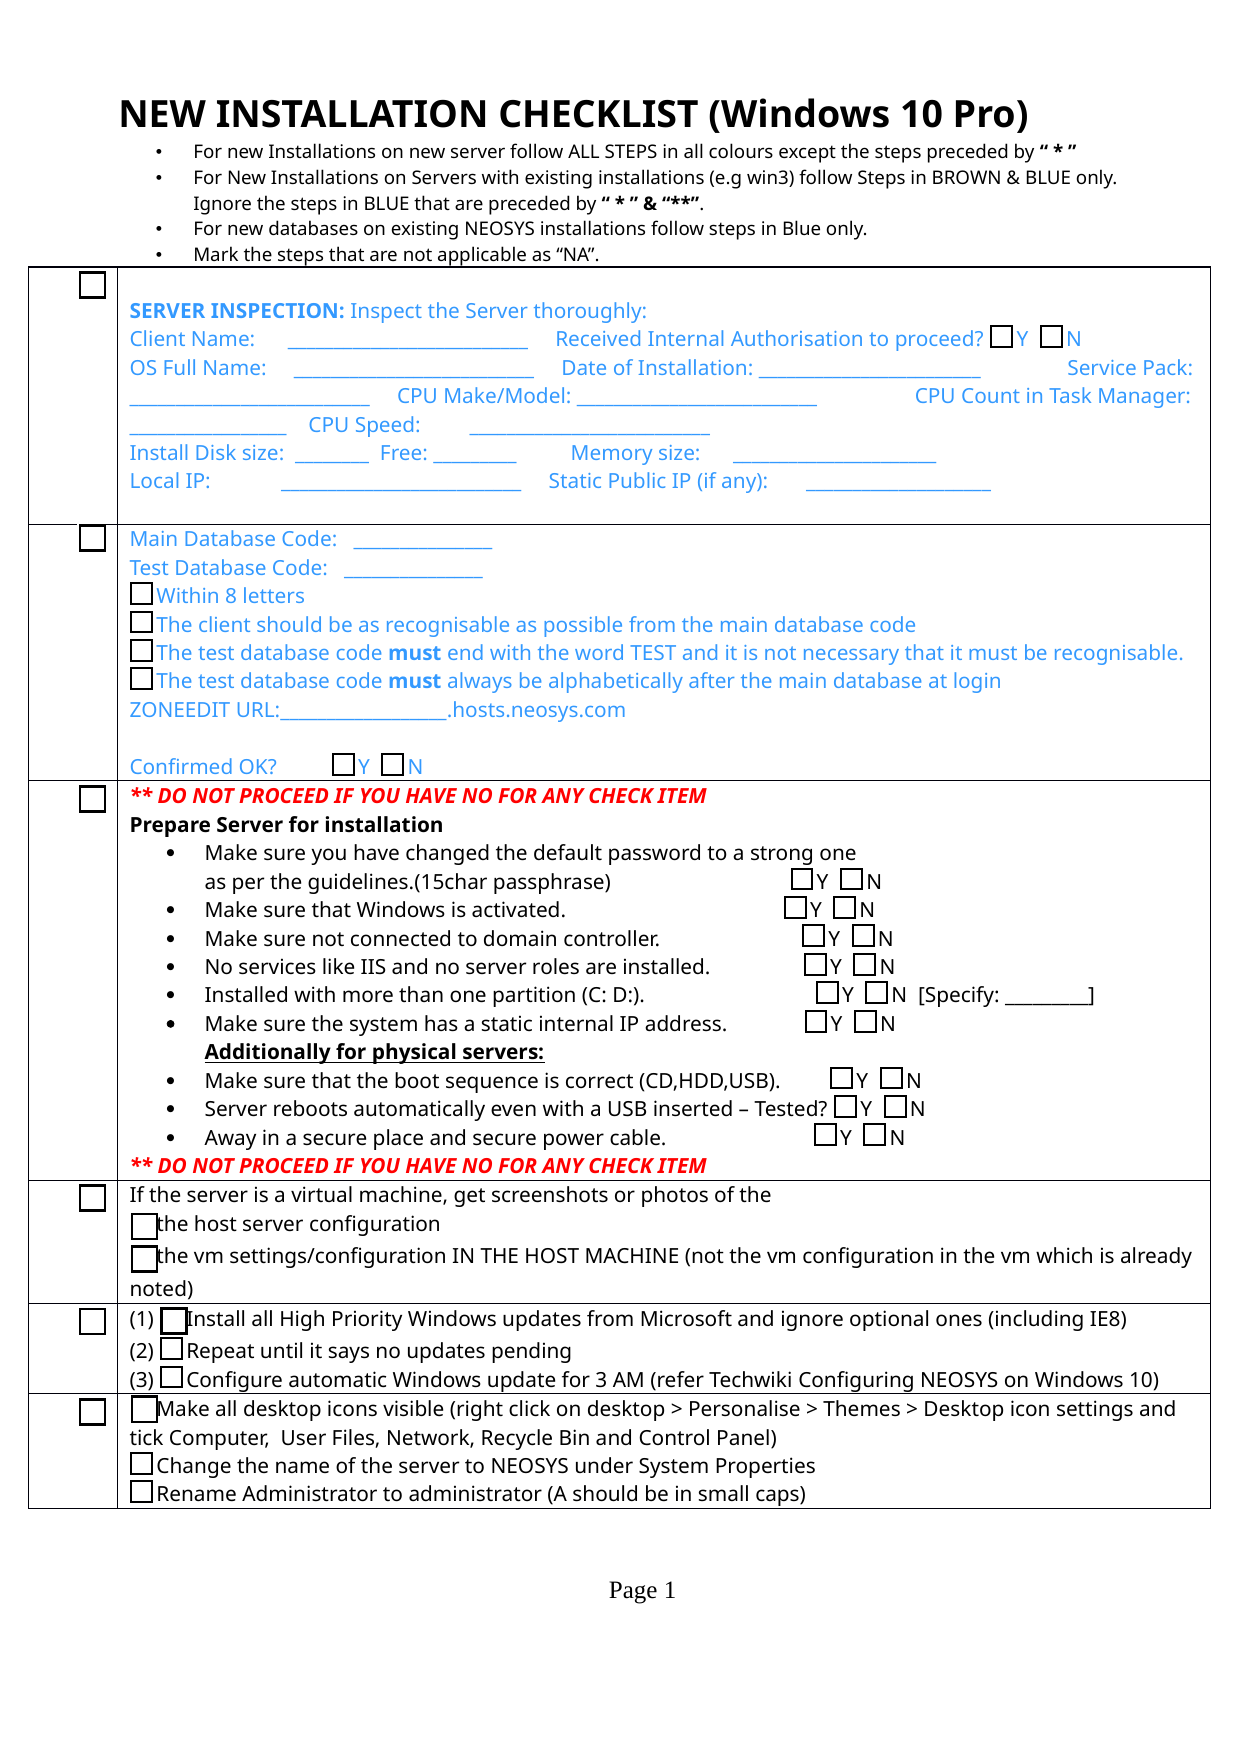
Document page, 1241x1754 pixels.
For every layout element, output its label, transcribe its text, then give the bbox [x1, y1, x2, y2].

table_cell Main Database Code: _______________ Test Database Code: _______________ Within 8 letters The client should be as recognisable as possible from the main database code The test database code must end with the word TEST and it is not necessary that it must be recognisable. The test database code must always be alphabetically after the main database at login ZONEEDIT URL:__________________.hosts.neosys.com Confirmed OK? Y N [118, 525, 1210, 780]
table_cell Make all desktop icons visible (right click on desktop > Personalise > Themes > Desktop icon settings and tick Computer, User Files, Network, Recycle Bin and Control Panel) Change the name of the server to NEOSYS under System Properties Rename Administrator to administrator (A should be in small caps) [118, 1394, 1210, 1508]
table_cell [29, 1394, 117, 1508]
list Mark the steps that are not applicable as “NA”. [156, 241, 1167, 266]
table_cell [29, 781, 117, 1179]
table_cell [29, 1181, 117, 1303]
table_cell [29, 525, 117, 780]
text NEW INSTALLATION CHECKLIST (Windows 10 Pro) [118, 88, 1167, 139]
table_header SERVER INSPECTION: Inspect the Server thoroughly: Client Name: __________________________ Received Internal Authorisation to proceed? Y N OS Full Name: __________________________ Date of Installation: ________________________ Service Pack: __________________________ CPU Make/Model: __________________________ CPU Count in Task Manager: _________________ CPU Speed: __________________________ Install Disk size: ________ Free: _________ Memory size: ______________________ Local IP: __________________________ Static Public IP (if any): ____________________ [118, 268, 1210, 523]
table_header [29, 268, 117, 523]
table_cell If the server is a virtual machine, get screenshots or photos of the the host server configuration the vm settings/configuration IN THE HOST MACHINE (not the vm configuration in the vm which is already noted) [118, 1181, 1210, 1303]
table_cell ** DO NOT PROCEED IF YOU HAVE NO FOR ANY CHECK ITEM Prepare Server for installation Make sure you have changed the default password to a strong one as per the guidelines.(15char passphrase) Y N Make sure that Windows is activated. Y N Make sure not connected to domain controller. Y N No services like IIS and no server roles are installed. Y N Installed with more than one partition (C: D:). Y N [Specify: _________] Make sure the system has a static internal IP address. Y N Additionally for physical servers: Make sure that the boot sequence is correct (CD,HDD,USB). Y N Server reboots automatically even with a USB inserted – Tested? Y N Away in a secure place and secure power cable. Y N ** DO NOT PROCEED IF YOU HAVE NO FOR ANY CHECK ITEM [118, 781, 1210, 1179]
list For New Installations on Servers with existing installations (e.g win3) follow Steps in BROWN & BLUE only. Ignore the steps in BLUE that are preceded by “ * ” & “**”. [156, 164, 1167, 215]
table_cell (1) Install all High Priority Windows updates from Microsoft and ignore optional ones (including IE8) (2) Repeat until it says no updates pending (3) Configure automatic Windows update for 3 AM (refer Techwiki Configuring NEOSYS on Windows 10) [118, 1304, 1210, 1393]
list For new Installations on new server follow ALL STEPS in all colours except the steps preceded by “ * ” [156, 139, 1167, 164]
table_cell [29, 1304, 117, 1393]
list For new databases on existing NEOSYS installations follow steps in Blue only. [156, 215, 1167, 241]
